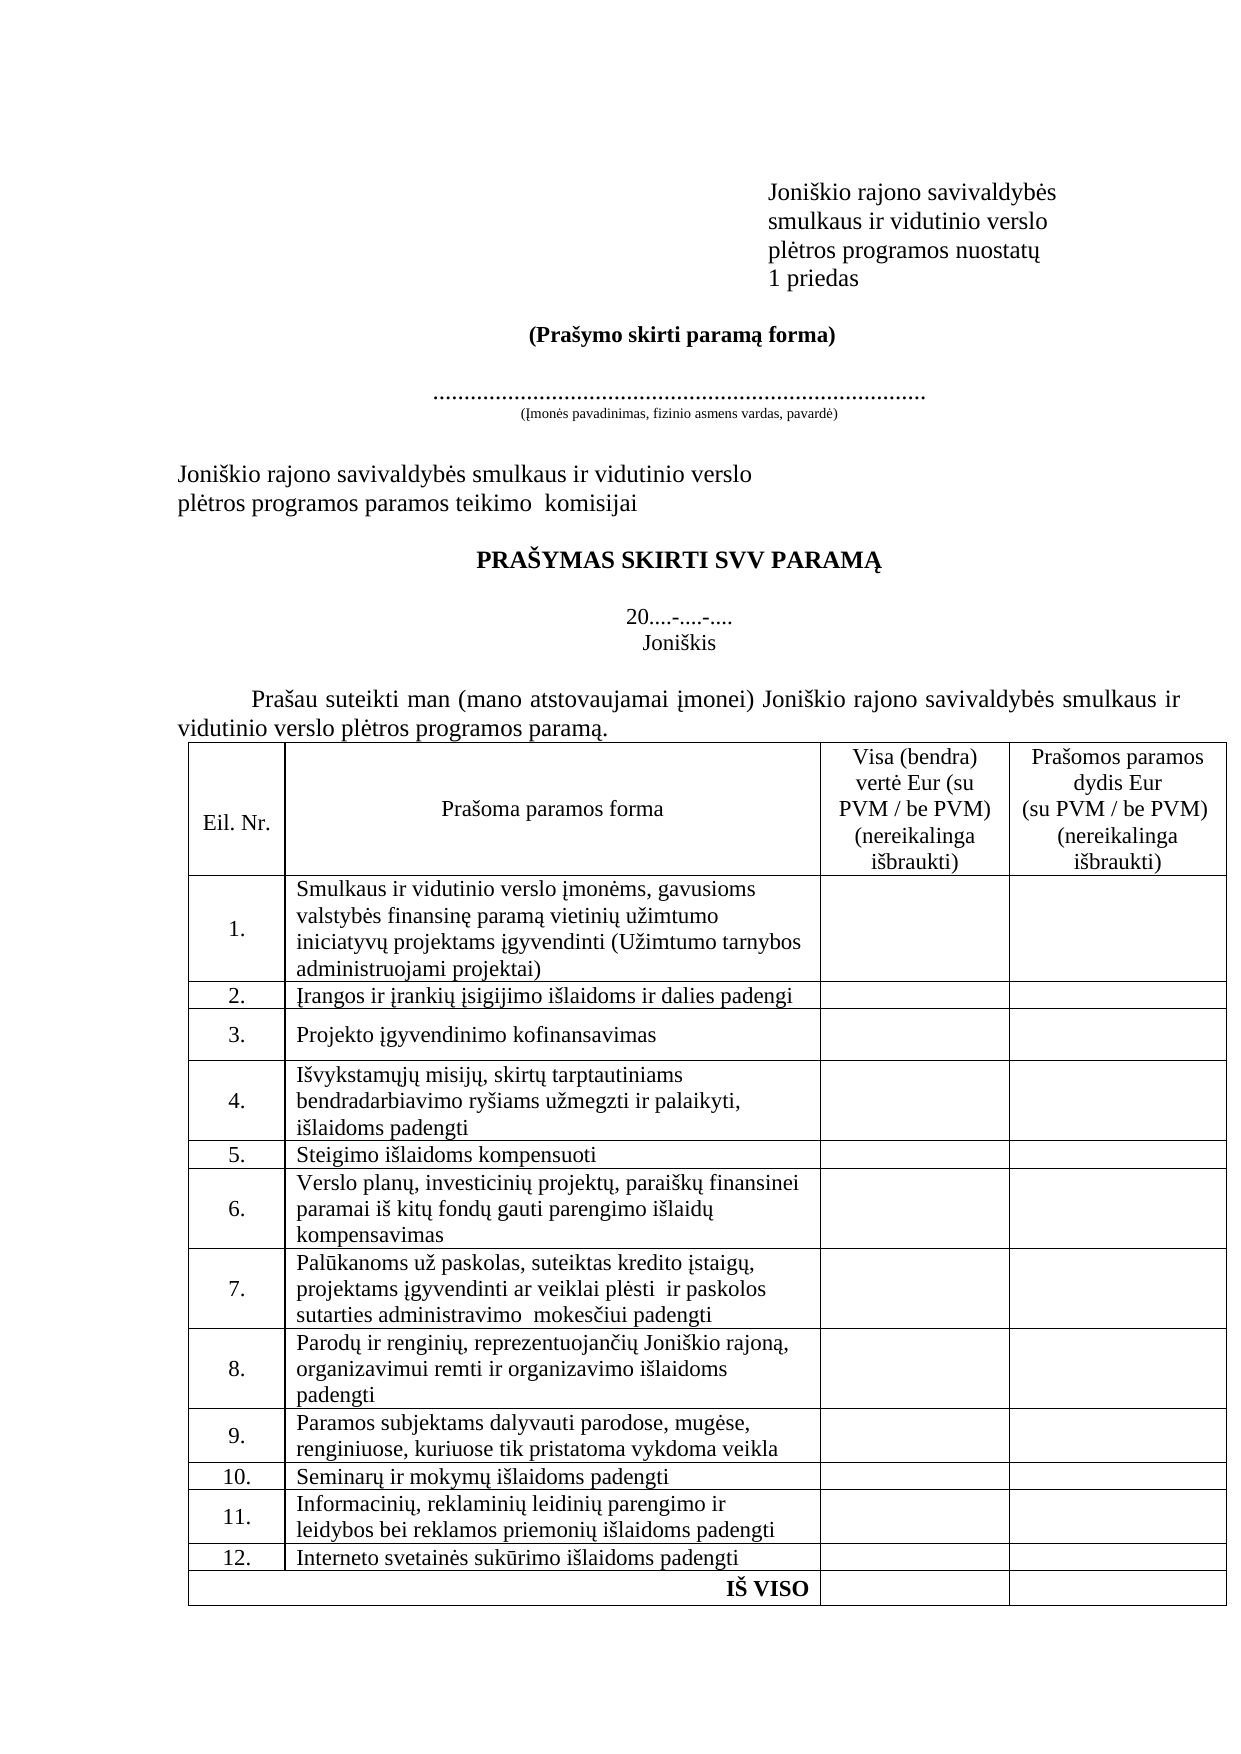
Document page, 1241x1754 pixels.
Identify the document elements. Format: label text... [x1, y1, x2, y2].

table_cell [1010, 1249, 1226, 1328]
table_cell [821, 1571, 1009, 1605]
table_cell [1010, 1141, 1226, 1168]
table_cell [821, 1249, 1009, 1328]
table_cell Parodų ir renginių, reprezentuojančių Joniškio rajoną, organizavimui remti ir organizavimo išlaidoms padengti [286, 1329, 820, 1408]
table_cell [1010, 1490, 1226, 1543]
table_header Prašoma paramos forma [286, 743, 820, 874]
table_cell Verslo planų, investicinių projektų, paraiškų finansinei paramai iš kitų fondų gauti parengimo išlaidų kompensavimas [286, 1169, 820, 1248]
text PRAŠYMAS SKIRTI SVV PARAMĄ [177, 546, 1181, 574]
table_cell [821, 1463, 1009, 1489]
table_header Eil. Nr. [189, 743, 284, 874]
table_cell Steigimo išlaidoms kompensuoti [286, 1141, 820, 1168]
text Prašau suteikti man (mano atstovaujamai įmonei) Joniškio rajono savivaldybės smulkaus ir vidutinio verslo plėtros programos paramą. [177, 684, 1181, 742]
table_cell [821, 1329, 1009, 1408]
table_cell Paramos subjektams dalyvauti parodose, mugėse, renginiuose, kuriuose tik pristatoma vykdoma veikla [286, 1409, 820, 1462]
table_cell Smulkaus ir vidutinio verslo įmonėms, gavusioms valstybės finansinę paramą vietinių užimtumo iniciatyvų projektams įgyvendinti (Užimtumo tarnybos administruojami projektai) [286, 876, 820, 981]
table_cell [1010, 1571, 1226, 1605]
table_cell [821, 1169, 1009, 1248]
table_cell [1010, 1409, 1226, 1462]
text (Įmonės pavadinimas, fizinio asmens vardas, pavardė) [177, 404, 1181, 431]
table_cell 3. [189, 1009, 284, 1060]
text Joniškio rajono savivaldybės [177, 177, 1181, 206]
table_cell 9. [189, 1409, 284, 1462]
table_cell 11. [189, 1490, 284, 1543]
text 1 priedas [177, 263, 1181, 292]
table_cell 6. [189, 1169, 284, 1248]
table_cell [1010, 1009, 1226, 1060]
table_cell 1. [189, 876, 284, 981]
table_cell [1010, 1169, 1226, 1248]
table_cell [821, 876, 1009, 981]
table_cell Įrangos ir įrankių įsigijimo išlaidoms ir dalies padengi [286, 982, 820, 1008]
table_cell Palūkanoms už paskolas, suteiktas kredito įstaigų, projektams įgyvendinti ar veiklai plėsti ir paskolos sutarties administravimo mokesčiui padengti [286, 1249, 820, 1328]
table_cell [1010, 1329, 1226, 1408]
table_cell Informacinių, reklaminių leidinių parengimo ir leidybos bei reklamos priemonių išlaidoms padengti [286, 1490, 820, 1543]
table_cell [821, 982, 1009, 1008]
text plėtros programos paramos teikimo komisijai [177, 488, 1181, 517]
table_cell 8. [189, 1329, 284, 1408]
table_cell [821, 1061, 1009, 1140]
table_cell [821, 1490, 1009, 1543]
text Joniškio rajono savivaldybės smulkaus ir vidutinio verslo [177, 459, 1181, 488]
text Joniškis [177, 629, 1181, 656]
table_cell 2. [189, 982, 284, 1008]
text smulkaus ir vidutinio verslo [177, 206, 1181, 235]
table_cell Interneto svetainės sukūrimo išlaidoms padengti [286, 1544, 820, 1570]
table_header Prašomos paramos dydis Eur (su PVM / be PVM) (nereikalinga išbraukti) [1010, 743, 1226, 874]
table_cell 4. [189, 1061, 284, 1140]
table_cell [821, 1009, 1009, 1060]
table_cell [1010, 1463, 1226, 1489]
table_cell [821, 1409, 1009, 1462]
table_cell 12. [189, 1544, 284, 1570]
text plėtros programos nuostatų [177, 235, 1181, 263]
table_cell Seminarų ir mokymų išlaidoms padengti [286, 1463, 820, 1489]
table_cell [1010, 1061, 1226, 1140]
table_cell 5. [189, 1141, 284, 1168]
table_cell Išvykstamųjų misijų, skirtų tarptautiniams bendradarbiavimo ryšiams užmegzti ir palaikyti, išlaidoms padengti [286, 1061, 820, 1140]
table_cell [1010, 1544, 1226, 1570]
table_cell 10. [189, 1463, 284, 1489]
table_cell [821, 1544, 1009, 1570]
text 20....-....-.... [177, 603, 1181, 629]
text (Prašymo skirti paramą forma) [177, 321, 1181, 347]
table_header Visa (bendra) vertė Eur (su PVM / be PVM) (nereikalinga išbraukti) [821, 743, 1009, 874]
table_cell 7. [189, 1249, 284, 1328]
table_cell IŠ VISO [189, 1571, 820, 1605]
table_cell [1010, 982, 1226, 1008]
text ............................................................................... [177, 376, 1181, 404]
table_cell [1010, 876, 1226, 981]
table_cell [821, 1141, 1009, 1168]
table_cell Projekto įgyvendinimo kofinansavimas [286, 1009, 820, 1060]
